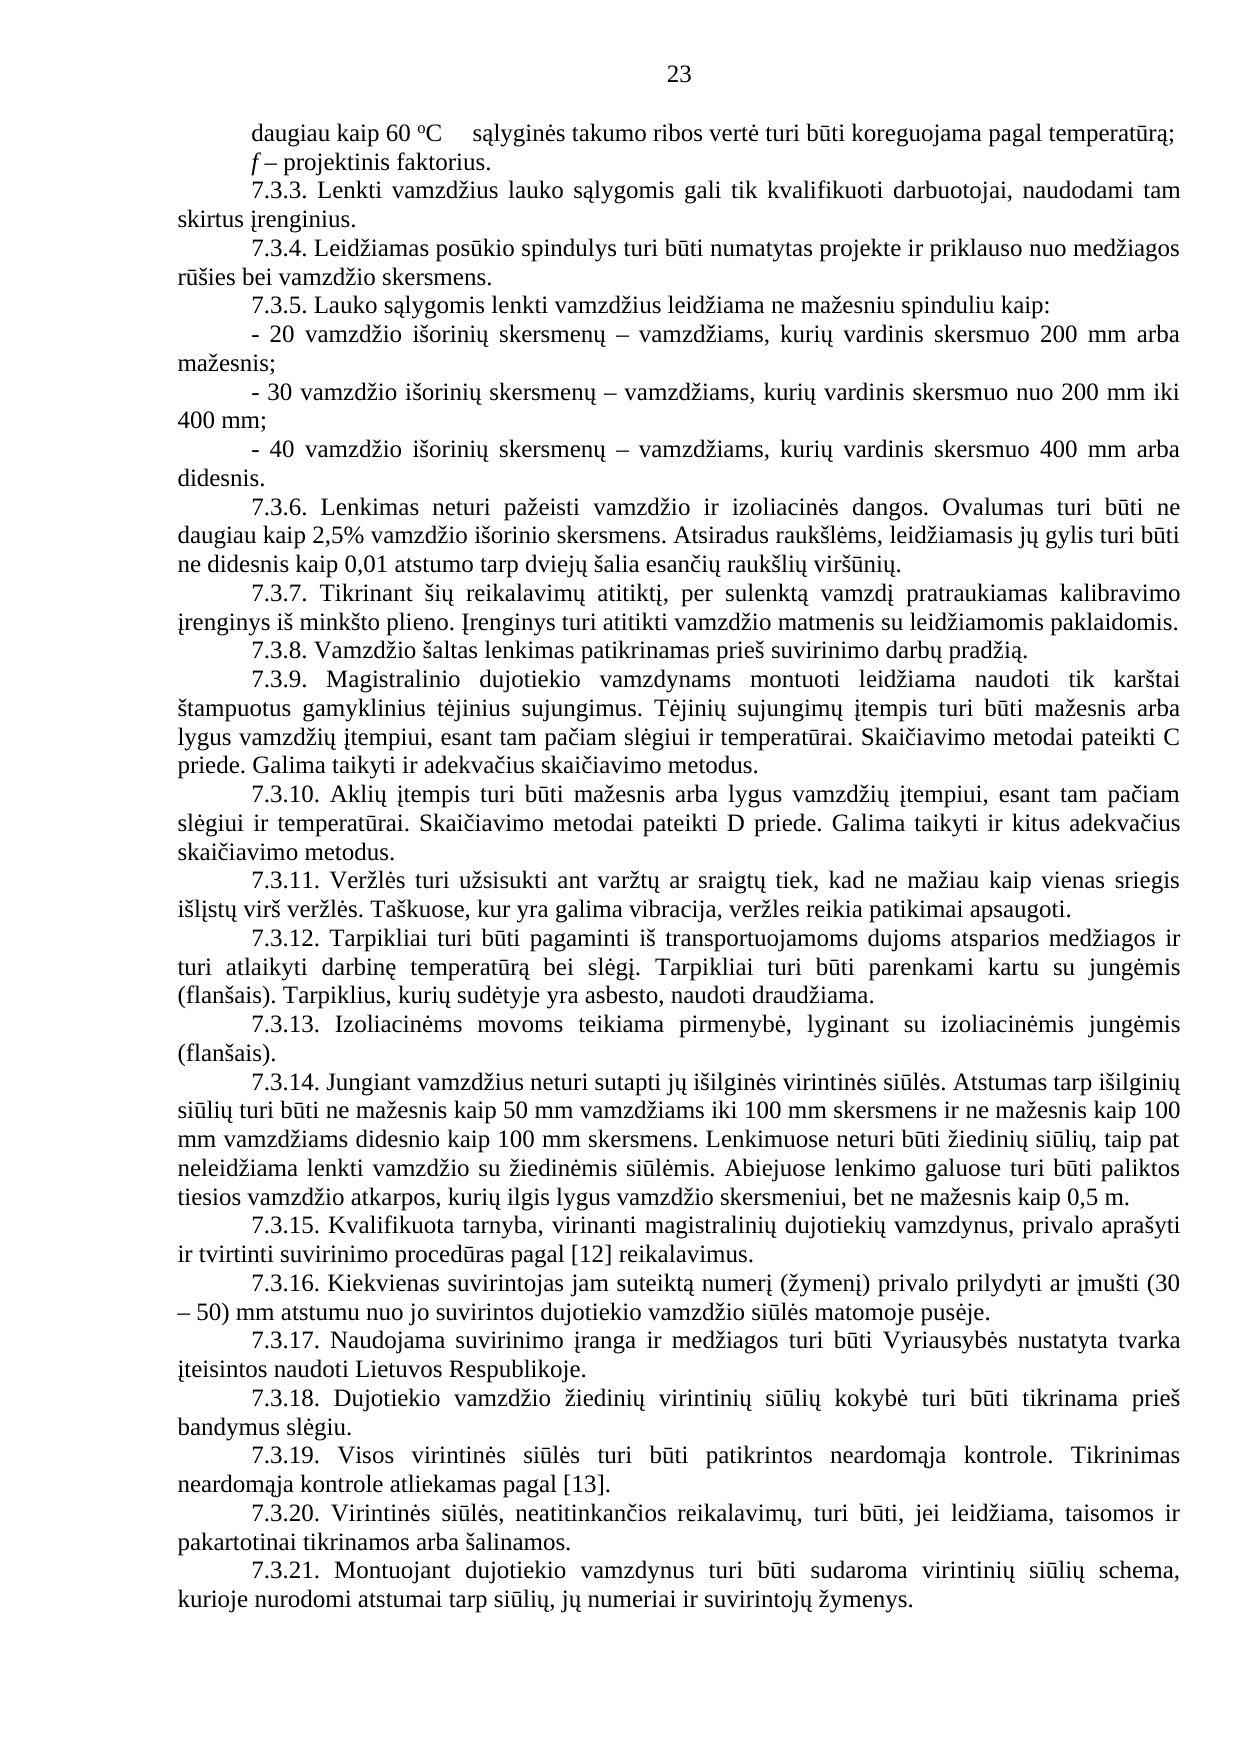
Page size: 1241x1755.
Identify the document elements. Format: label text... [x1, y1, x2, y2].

text 7.3.15. Kvalifikuota tarnyba, virinanti magistralinių dujotiekių vamzdynus, privalo aprašyti ir tvirtinti suvirinimo procedūras pagal [12] reikalavimus. [177, 1211, 1181, 1268]
text 7.3.9. Magistralinio dujotiekio vamzdynams montuoti leidžiama naudoti tik karštai štampuotus gamyklinius tėjinius sujungimus. Tėjinių sujungimų įtempis turi būti mažesnis arba lygus vamzdžių įtempiui, esant tam pačiam slėgiui ir temperatūrai. Skaičiavimo metodai pateikti C priede. Galima taikyti ir adekvačius skaičiavimo metodus. [177, 664, 1181, 779]
text 7.3.16. Kiekvienas suvirintojas jam suteiktą numerį (žymenį) privalo prilydyti ar įmušti (30 – 50) mm atstumu nuo jo suvirintos dujotiekio vamzdžio siūlės matomoje pusėje. [177, 1268, 1181, 1326]
text 7.3.20. Virintinės siūlės, neatitinkančios reikalavimų, turi būti, jei leidžiama, taisomos ir pakartotinai tikrinamos arba šalinamos. [177, 1498, 1181, 1556]
text 7.3.14. Jungiant vamzdžius neturi sutapti jų išilginės virintinės siūlės. Atstumas tarp išilginių siūlių turi būti ne mažesnis kaip 50 mm vamzdžiams iki 100 mm skersmens ir ne mažesnis kaip 100 mm vamzdžiams didesnio kaip 100 mm skersmens. Lenkimuose neturi būti žiedinių siūlių, taip pat neleidžiama lenkti vamzdžio su žiedinėmis siūlėmis. Abiejuose lenkimo galuose turi būti paliktos tiesios vamzdžio atkarpos, kurių ilgis lygus vamzdžio skersmeniui, bet ne mažesnis kaip 0,5 m. [177, 1067, 1181, 1211]
text 7.3.10. Aklių įtempis turi būti mažesnis arba lygus vamzdžių įtempiui, esant tam pačiam slėgiui ir temperatūrai. Skaičiavimo metodai pateikti D priede. Galima taikyti ir kitus adekvačius skaičiavimo metodus. [177, 779, 1181, 866]
text 7.3.5. Lauko sąlygomis lenkti vamzdžius leidžiama ne mažesniu spinduliu kaip: [177, 291, 1181, 319]
text 7.3.17. Naudojama suvirinimo įranga ir medžiagos turi būti Vyriausybės nustatyta tvarka įteisintos naudoti Lietuvos Respublikoje. [177, 1326, 1181, 1383]
text daugiau kaip 60 oC sąlyginės takumo ribos vertė turi būti koreguojama pagal temperatūrą; [177, 118, 1181, 147]
text - 40 vamzdžio išorinių skersmenų – vamzdžiams, kurių vardinis skersmuo 400 mm arba didesnis. [177, 434, 1181, 492]
text 7.3.21. Montuojant dujotiekio vamzdynus turi būti sudaroma virintinių siūlių schema, kurioje nurodomi atstumai tarp siūlių, jų numeriai ir suvirintojų žymenys. [177, 1556, 1181, 1613]
text 7.3.12. Tarpikliai turi būti pagaminti iš transportuojamoms dujoms atsparios medžiagos ir turi atlaikyti darbinę temperatūrą bei slėgį. Tarpikliai turi būti parenkami kartu su jungėmis (flanšais). Tarpiklius, kurių sudėtyje yra asbesto, naudoti draudžiama. [177, 923, 1181, 1009]
text 7.3.3. Lenkti vamzdžius lauko sąlygomis gali tik kvalifikuoti darbuotojai, naudodami tam skirtus įrenginius. [177, 176, 1181, 233]
text 7.3.7. Tikrinant šių reikalavimų atitiktį, per sulenktą vamzdį pratraukiamas kalibravimo įrenginys iš minkšto plieno. Įrenginys turi atitikti vamzdžio matmenis su leidžiamomis paklaidomis. [177, 578, 1181, 636]
text 7.3.6. Lenkimas neturi pažeisti vamzdžio ir izoliacinės dangos. Ovalumas turi būti ne daugiau kaip 2,5% vamzdžio išorinio skersmens. Atsiradus raukšlėms, leidžiamasis jų gylis turi būti ne didesnis kaip 0,01 atstumo tarp dviejų šalia esančių raukšlių viršūnių. [177, 492, 1181, 578]
text 7.3.13. Izoliacinėms movoms teikiama pirmenybė, lyginant su izoliacinėmis jungėmis (flanšais). [177, 1009, 1181, 1067]
text - 20 vamzdžio išorinių skersmenų – vamzdžiams, kurių vardinis skersmuo 200 mm arba mažesnis; [177, 319, 1181, 377]
text 7.3.4. Leidžiamas posūkio spindulys turi būti numatytas projekte ir priklauso nuo medžiagos rūšies bei vamzdžio skersmens. [177, 233, 1181, 291]
text f – projektinis faktorius. [177, 147, 1181, 176]
text 7.3.8. Vamzdžio šaltas lenkimas patikrinamas prieš suvirinimo darbų pradžią. [177, 636, 1181, 664]
text - 30 vamzdžio išorinių skersmenų – vamzdžiams, kurių vardinis skersmuo nuo 200 mm iki 400 mm; [177, 377, 1181, 434]
text 7.3.11. Veržlės turi užsisukti ant varžtų ar sraigtų tiek, kad ne mažiau kaip vienas sriegis išlįstų virš veržlės. Taškuose, kur yra galima vibracija, veržles reikia patikimai apsaugoti. [177, 866, 1181, 923]
text 7.3.18. Dujotiekio vamzdžio žiedinių virintinių siūlių kokybė turi būti tikrinama prieš bandymus slėgiu. [177, 1383, 1181, 1441]
text 7.3.19. Visos virintinės siūlės turi būti patikrintos neardomąja kontrole. Tikrinimas neardomąja kontrole atliekamas pagal [13]. [177, 1441, 1181, 1498]
